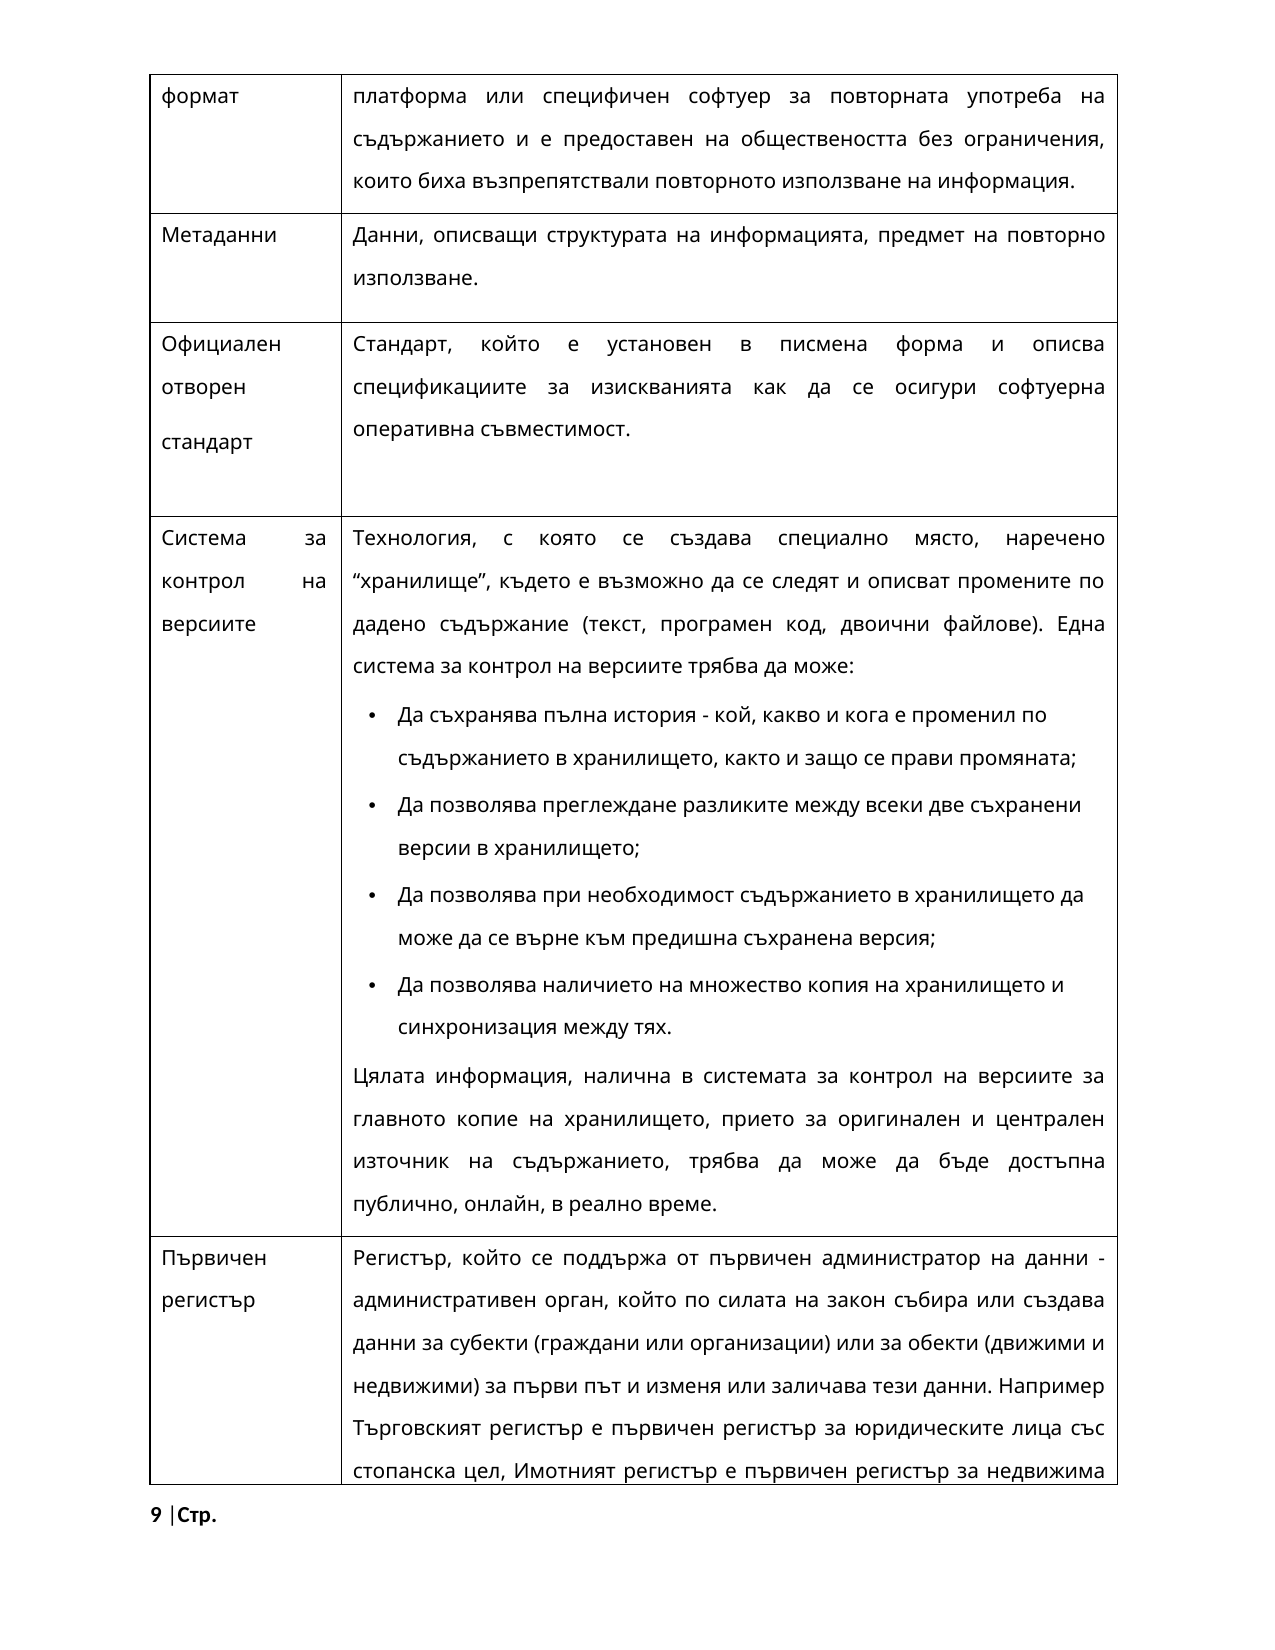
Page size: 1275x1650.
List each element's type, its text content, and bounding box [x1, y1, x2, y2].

table_cell Система за контрол на версиите [151, 517, 341, 1236]
table_cell Регистър, който се поддържа от първичен администратор на данни - административен орган, който по силата на закон събира или създава данни за субекти (граждани или организации) или за обекти (движими и недвижими) за първи път и изменя или заличава тези данни. Например Търговският регистър е първичен регистър за юридическите лица със стопанска цел, Имотният регистър е първичен регистър за недвижима [342, 1237, 1117, 1484]
table_cell Данни, описващи структурата на информацията, предмет на повторно използване. [342, 214, 1117, 322]
table_cell Технология, с която се създава специално място, наречено “хранилище”, където е възможно да се следят и описват промените по дадено съдържание (текст, програмен код, двоични файлове). Една система за контрол на версиите трябва да може: Да съхранява пълна история - кой, какво и кога е променил по съдържанието в хранилището, както и защо се прави промяната; Да позволява преглеждане разликите между всеки две съхранени версии в хранилището; Да позволява при необходимост съдържанието в хранилището да може да се върне към предишна съхранена версия; Да позволява наличието на множество копия на хранилището и синхронизация между тях. Цялата информация, налична в системата за контрол на версиите за главното копие на хранилището, прието за оригинален и централен източник на съдържанието, трябва да може да бъде достъпна публично, онлайн, в реално време. [342, 517, 1117, 1236]
table_cell Официален отворен стандарт [151, 323, 341, 516]
table_cell Първичен регистър [151, 1237, 341, 1484]
table_cell формат [151, 75, 341, 213]
table_cell платформа или специфичен софтуер за повторната употреба на съдържанието и е предоставен на обществеността без ограничения, които биха възпрепятствали повторното използване на информация. [342, 75, 1117, 213]
table_cell Метаданни [151, 214, 341, 322]
table_cell Стандарт, който е установен в писмена форма и описва спецификациите за изискванията как да се осигури софтуерна оперативна съвместимост. [342, 323, 1117, 516]
